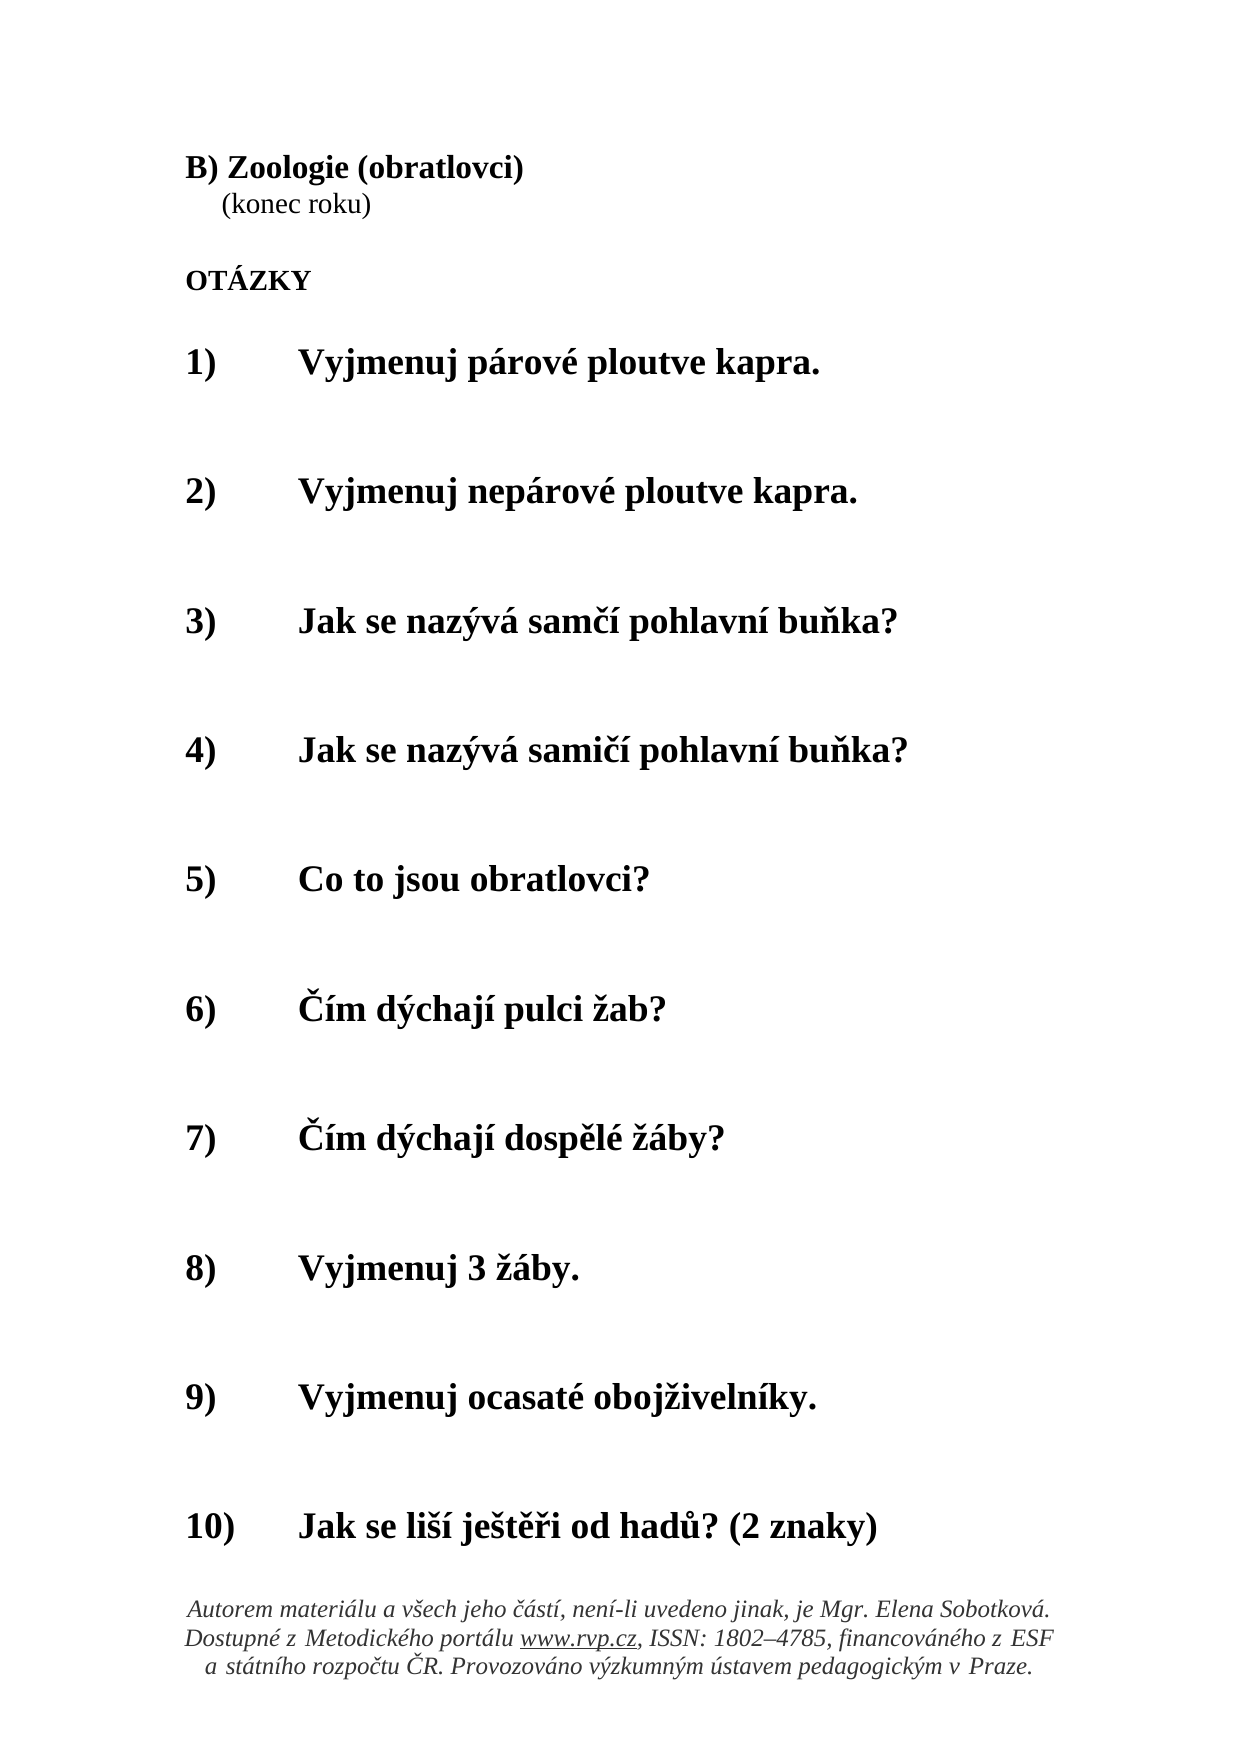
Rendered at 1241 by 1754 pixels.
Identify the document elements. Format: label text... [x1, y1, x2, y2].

text B) Zoologie (obratlovci) [185, 148, 1093, 186]
list Jak se nazývá samičí pohlavní buňka? [185, 727, 1093, 771]
list Vyjmenuj ocasaté obojživelníky. [185, 1374, 1093, 1417]
list Co to jsou obratlovci? [185, 857, 1093, 900]
list Čím dýchají pulci žab? [185, 986, 1093, 1029]
list Čím dýchají dospělé žáby? [185, 1116, 1093, 1159]
list Jak se nazývá samčí pohlavní buňka? [185, 598, 1093, 641]
list Vyjmenuj nepárové ploutve kapra. [185, 469, 1093, 512]
text OTÁZKY [185, 263, 1093, 296]
list Vyjmenuj 3 žáby. [185, 1245, 1093, 1288]
list Vyjmenuj párové ploutve kapra. [185, 339, 1093, 382]
list Jak se liší ještěři od hadů? (2 znaky) [185, 1504, 1093, 1547]
text (konec roku) [185, 186, 1093, 219]
